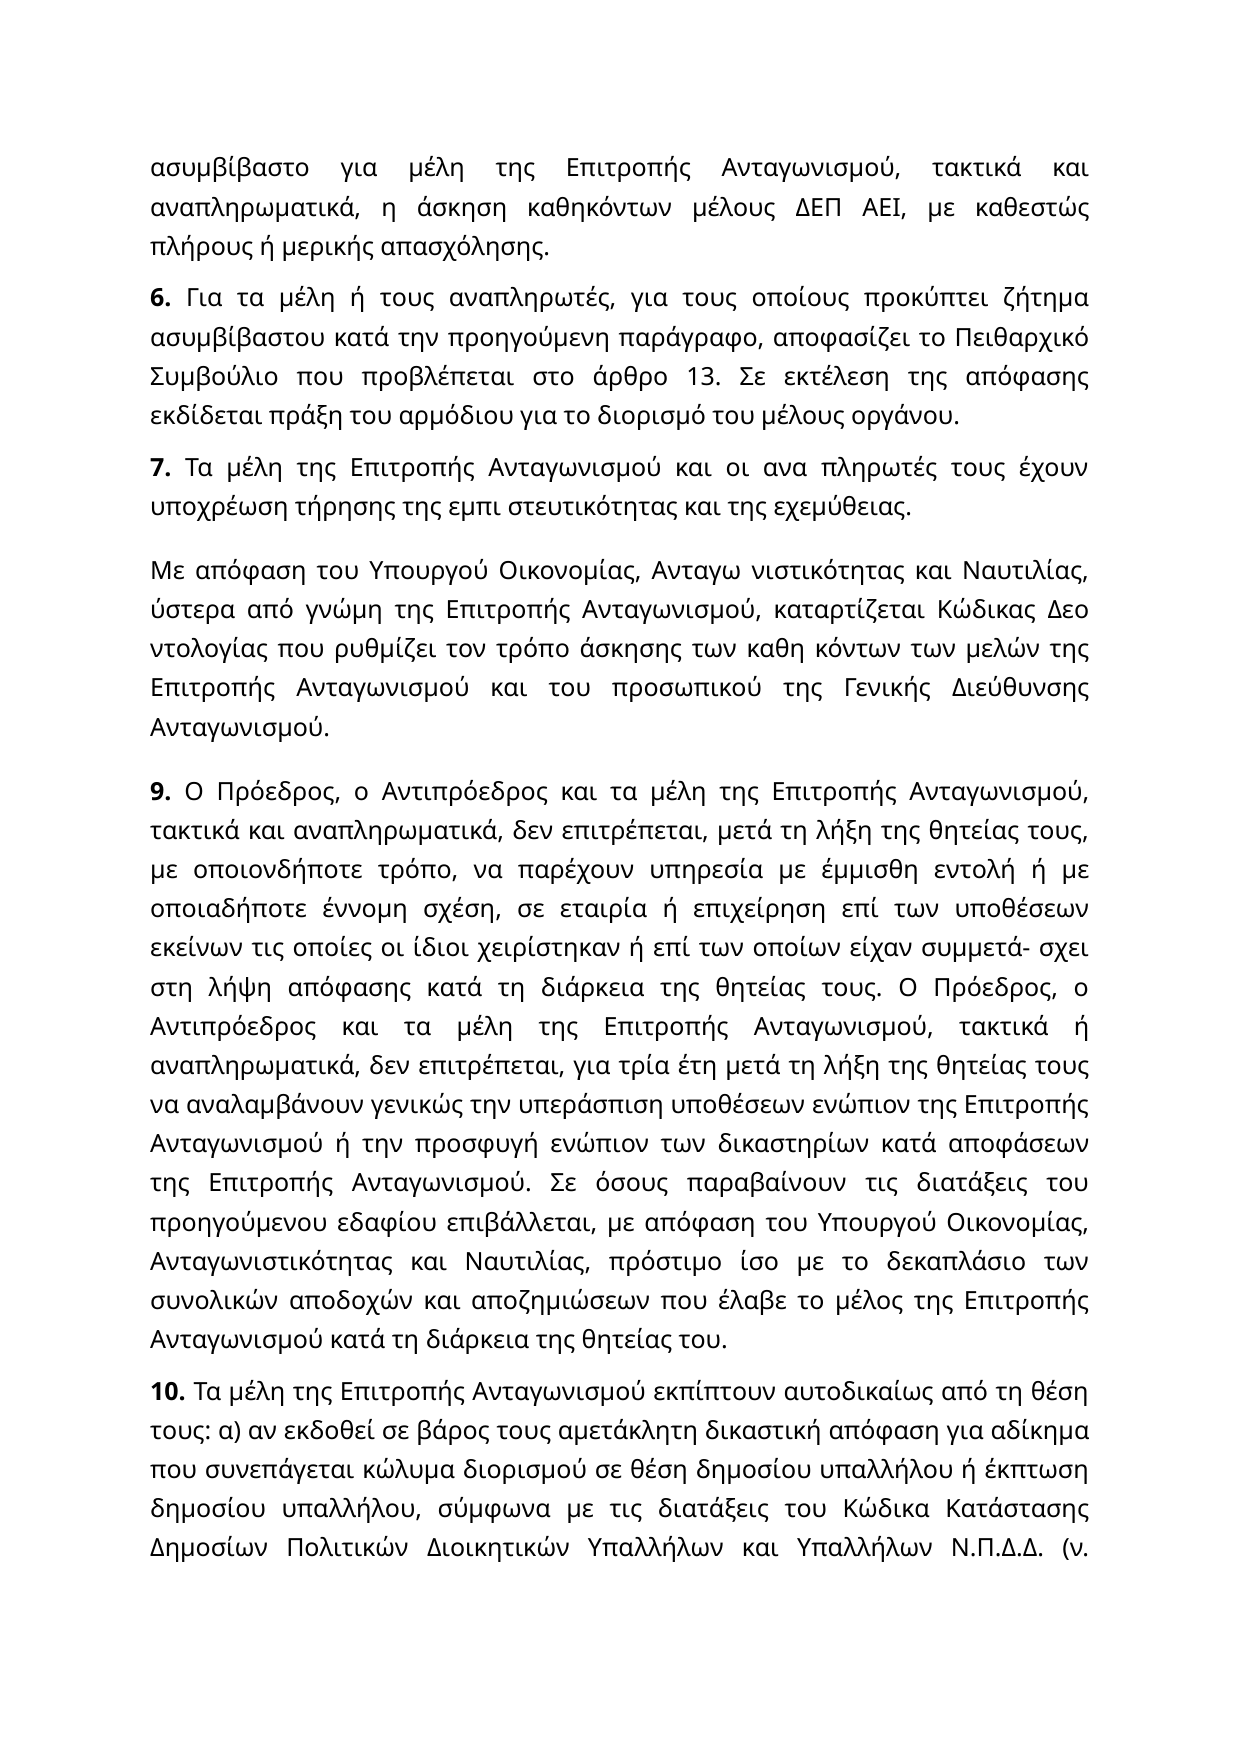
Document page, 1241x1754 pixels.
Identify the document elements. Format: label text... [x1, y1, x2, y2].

text 10. Τα μέλη της Επιτροπής Ανταγωνισμού εκπίπτουν αυτοδικαίως από τη θέση τους: α) αν εκδοθεί σε βάρος τους αμετάκλητη δικαστική απόφαση για αδίκημα που συνεπάγεται κώλυμα διορισμού σε θέση δημοσίου υπαλλήλου ή έκπτωση δημοσίου υπαλλήλου, σύμφωνα με τις διατάξεις του Κώδικα Κατάστασης Δημοσίων Πολιτικών Διοικητικών Υπαλλήλων και Υπαλλήλων Ν.Π.Δ.Δ. (ν. [150, 1373, 1090, 1564]
text 6. Για τα μέλη ή τους αναπληρωτές, για τους οποίους προκύπτει ζήτημα ασυμβίβαστου κατά την προηγούμενη παράγραφο, αποφασίζει το Πειθαρχικό Συμβούλιο που προβλέπεται στο άρθρο 13. Σε εκτέλεση της απόφασης εκδίδεται πράξη του αρμόδιου για το διορισμό του μέλους οργάνου. [150, 280, 1090, 432]
text Με απόφαση του Υπουργού Οικονομίας, Ανταγω νιστικότητας και Ναυτιλίας, ύστερα από γνώμη της Επιτροπής Ανταγωνισμού, καταρτίζεται Κώδικας Δεο ντολογίας που ρυθμίζει τον τρόπο άσκησης των καθη κόντων των μελών της Επιτροπής Ανταγωνισμού και του προσωπικού της Γενικής Διεύθυνσης Ανταγωνισμού. [150, 552, 1090, 743]
text 7. Τα μέλη της Επιτροπής Ανταγωνισμού και οι ανα πληρωτές τους έχουν υποχρέωση τήρησης της εμπι στευτικότητας και της εχεμύθειας. [150, 449, 1090, 522]
text 9. Ο Πρόεδρος, ο Αντιπρόεδρος και τα μέλη της Επιτροπής Ανταγωνισμού, τακτικά και αναπληρωματικά, δεν επιτρέπεται, μετά τη λήξη της θητείας τους, με οποιονδήποτε τρόπο, να παρέχουν υπηρεσία με έμμισθη εντολή ή με οποιαδήποτε έννομη σχέση, σε εταιρία ή επιχείρηση επί των υποθέσεων εκείνων τις οποίες οι ίδιοι χειρίστηκαν ή επί των οποίων είχαν συμμετά- σχει στη λήψη απόφασης κατά τη διάρκεια της θητείας τους. Ο Πρόεδρος, ο Αντιπρόεδρος και τα μέλη της Επιτροπής Ανταγωνισμού, τακτικά ή αναπληρωματικά, δεν επιτρέπεται, για τρία έτη μετά τη λήξη της θητείας τους να αναλαμβάνουν γενικώς την υπεράσπιση υποθέσεων ενώπιον της Επιτροπής Ανταγωνισμού ή την προσφυγή ενώπιον των δικαστηρίων κατά αποφάσεων της Επιτροπής Ανταγωνισμού. Σε όσους παραβαίνουν τις διατάξεις του προηγούμενου εδαφίου επιβάλλεται, με απόφαση του Υπουργού Οικονομίας, Ανταγωνιστικότητας και Ναυτιλίας, πρόστιμο ίσο με το δεκαπλάσιο των συνολικών αποδοχών και αποζημιώσεων που έλαβε το μέλος της Επιτροπής Ανταγωνισμού κατά τη διάρκεια της θητείας του. [150, 773, 1090, 1356]
text ασυμβίβαστο για μέλη της Επιτροπής Ανταγωνισμού, τακτικά και αναπληρωματικά, η άσκηση καθηκόντων μέλους ΔΕΠ ΑΕΙ, με καθεστώς πλήρους ή μερικής απασχόλησης. [150, 150, 1090, 262]
